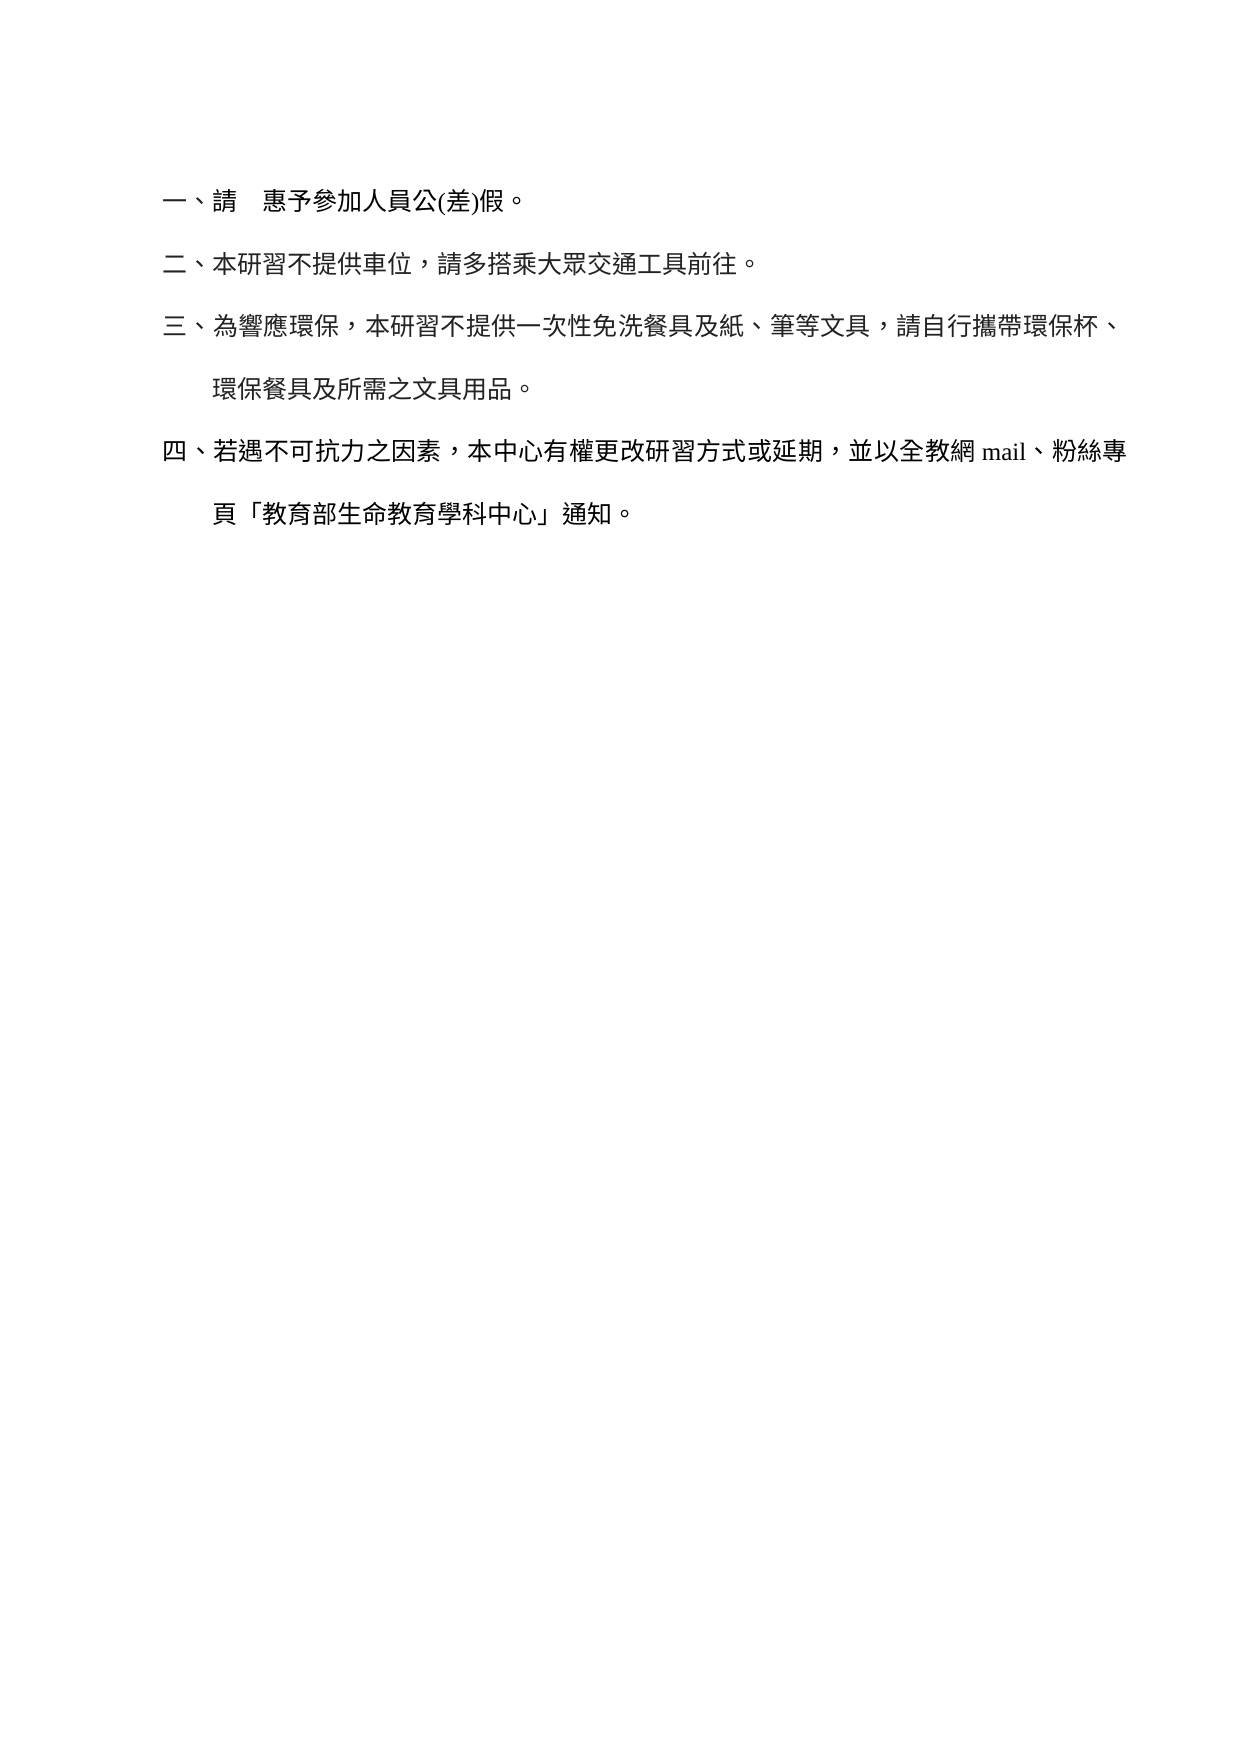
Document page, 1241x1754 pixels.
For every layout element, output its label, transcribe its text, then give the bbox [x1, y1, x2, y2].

text 四、若遇不可抗力之因素，本中心有權更改研習方式或延期，並以全教網mail、粉絲專頁「教育部生命教育學科中心」通知。 [162, 408, 1128, 533]
text 三、為響應環保，本研習不提供一次性免洗餐具及紙、筆等文具，請自行攜帶環保杯、環保餐具及所需之文具用品。 [162, 283, 1128, 408]
text 一、請 惠予參加人員公(差)假。 [162, 158, 1128, 221]
text 二、本研習不提供車位，請多搭乘大眾交通工具前往。 [162, 221, 1128, 283]
